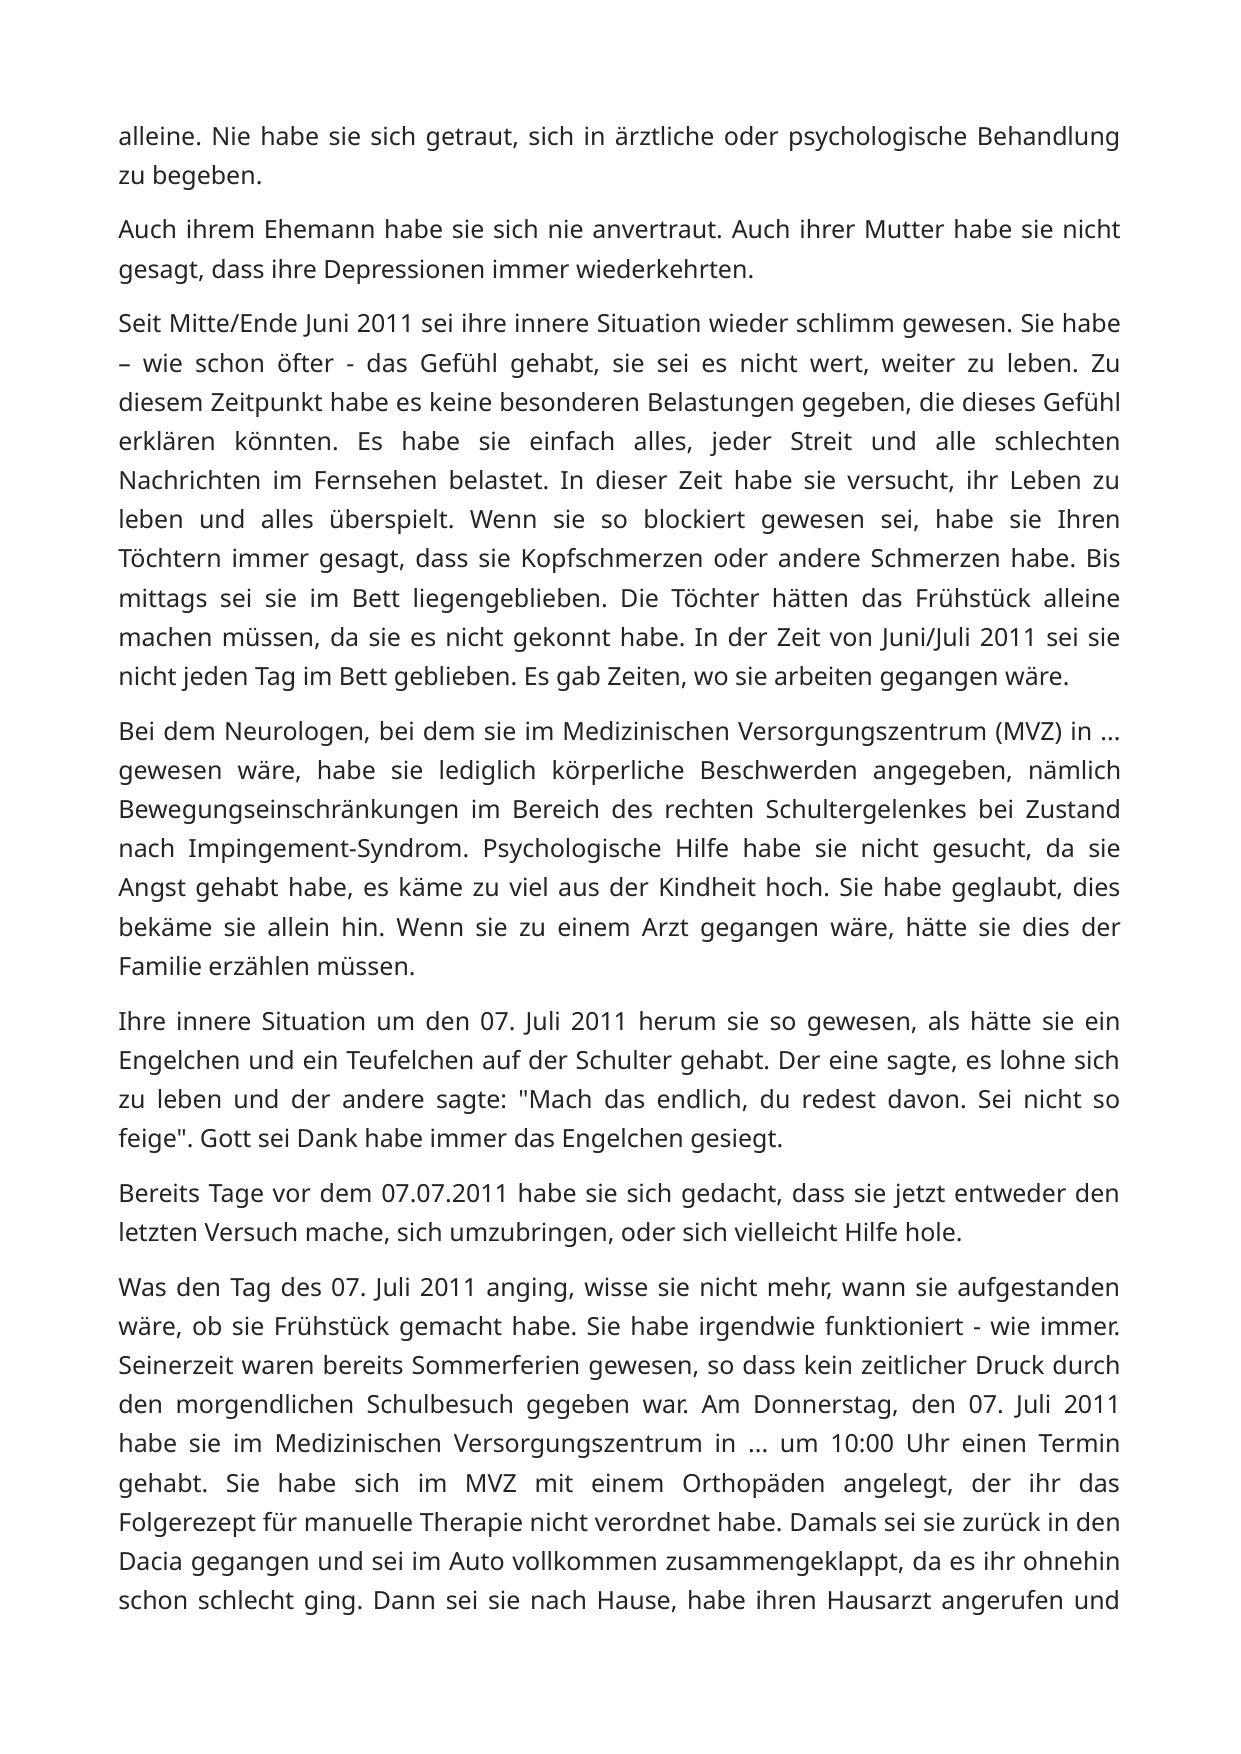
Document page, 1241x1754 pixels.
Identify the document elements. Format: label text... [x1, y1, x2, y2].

text Seit Mitte/Ende Juni 2011 sei ihre innere Situation wieder schlimm gewesen. Sie habe – wie schon öfter - das Gefühl gehabt, sie sei es nicht wert, weiter zu leben. Zu diesem Zeitpunkt habe es keine besonderen Belastungen gegeben, die dieses Gefühl erklären könnten. Es habe sie einfach alles, jeder Streit und alle schlechten Nachrichten im Fernsehen belastet. In dieser Zeit habe sie versucht, ihr Leben zu leben und alles überspielt. Wenn sie so blockiert gewesen sei, habe sie Ihren Töchtern immer gesagt, dass sie Kopfschmerzen oder andere Schmerzen habe. Bis mittags sei sie im Bett liegengeblieben. Die Töchter hätten das Frühstück alleine machen müssen, da sie es nicht gekonnt habe. In der Zeit von Juni/Juli 2011 sei sie nicht jeden Tag im Bett geblieben. Es gab Zeiten, wo sie arbeiten gegangen wäre. [118, 306, 1122, 693]
text Ihre innere Situation um den 07. Juli 2011 herum sie so gewesen, als hätte sie ein Engelchen und ein Teufelchen auf der Schulter gehabt. Der eine sagte, es lohne sich zu leben und der andere sagte: "Mach das endlich, du redest davon. Sei nicht so feige". Gott sei Dank habe immer das Engelchen gesiegt. [118, 1003, 1122, 1155]
text Bereits Tage vor dem 07.07.2011 habe sie sich gedacht, dass sie jetzt entweder den letzten Versuch mache, sich umzubringen, oder sich vielleicht Hilfe hole. [118, 1175, 1122, 1249]
text alleine. Nie habe sie sich getraut, sich in ärztliche oder psychologische Behandlung zu begeben. [118, 118, 1122, 191]
text Bei dem Neurologen, bei dem sie im Medizinischen Versorgungszentrum (MVZ) in ... gewesen wäre, habe sie lediglich körperliche Beschwerden angegeben, nämlich Bewegungseinschränkungen im Bereich des rechten Schultergelenkes bei Zustand nach Impingement-Syndrom. Psychologische Hilfe habe sie nicht gesucht, da sie Angst gehabt habe, es käme zu viel aus der Kindheit hoch. Sie habe geglaubt, dies bekäme sie allein hin. Wenn sie zu einem Arzt gegangen wäre, hätte sie dies der Familie erzählen müssen. [118, 713, 1122, 982]
text Auch ihrem Ehemann habe sie sich nie anvertraut. Auch ihrer Mutter habe sie nicht gesagt, dass ihre Depressionen immer wiederkehrten. [118, 212, 1122, 285]
text Was den Tag des 07. Juli 2011 anging, wisse sie nicht mehr, wann sie aufgestanden wäre, ob sie Frühstück gemacht habe. Sie habe irgendwie funktioniert - wie immer. Seinerzeit waren bereits Sommerferien gewesen, so dass kein zeitlicher Druck durch den morgendlichen Schulbesuch gegeben war. Am Donnerstag, den 07. Juli 2011 habe sie im Medizinischen Versorgungszentrum in ... um 10:00 Uhr einen Termin gehabt. Sie habe sich im MVZ mit einem Orthopäden angelegt, der ihr das Folgerezept für manuelle Therapie nicht verordnet habe. Damals sei sie zurück in den Dacia gegangen und sei im Auto vollkommen zusammengeklappt, da es ihr ohnehin schon schlecht ging. Dann sei sie nach Hause, habe ihren Hausarzt angerufen und [118, 1269, 1122, 1617]
